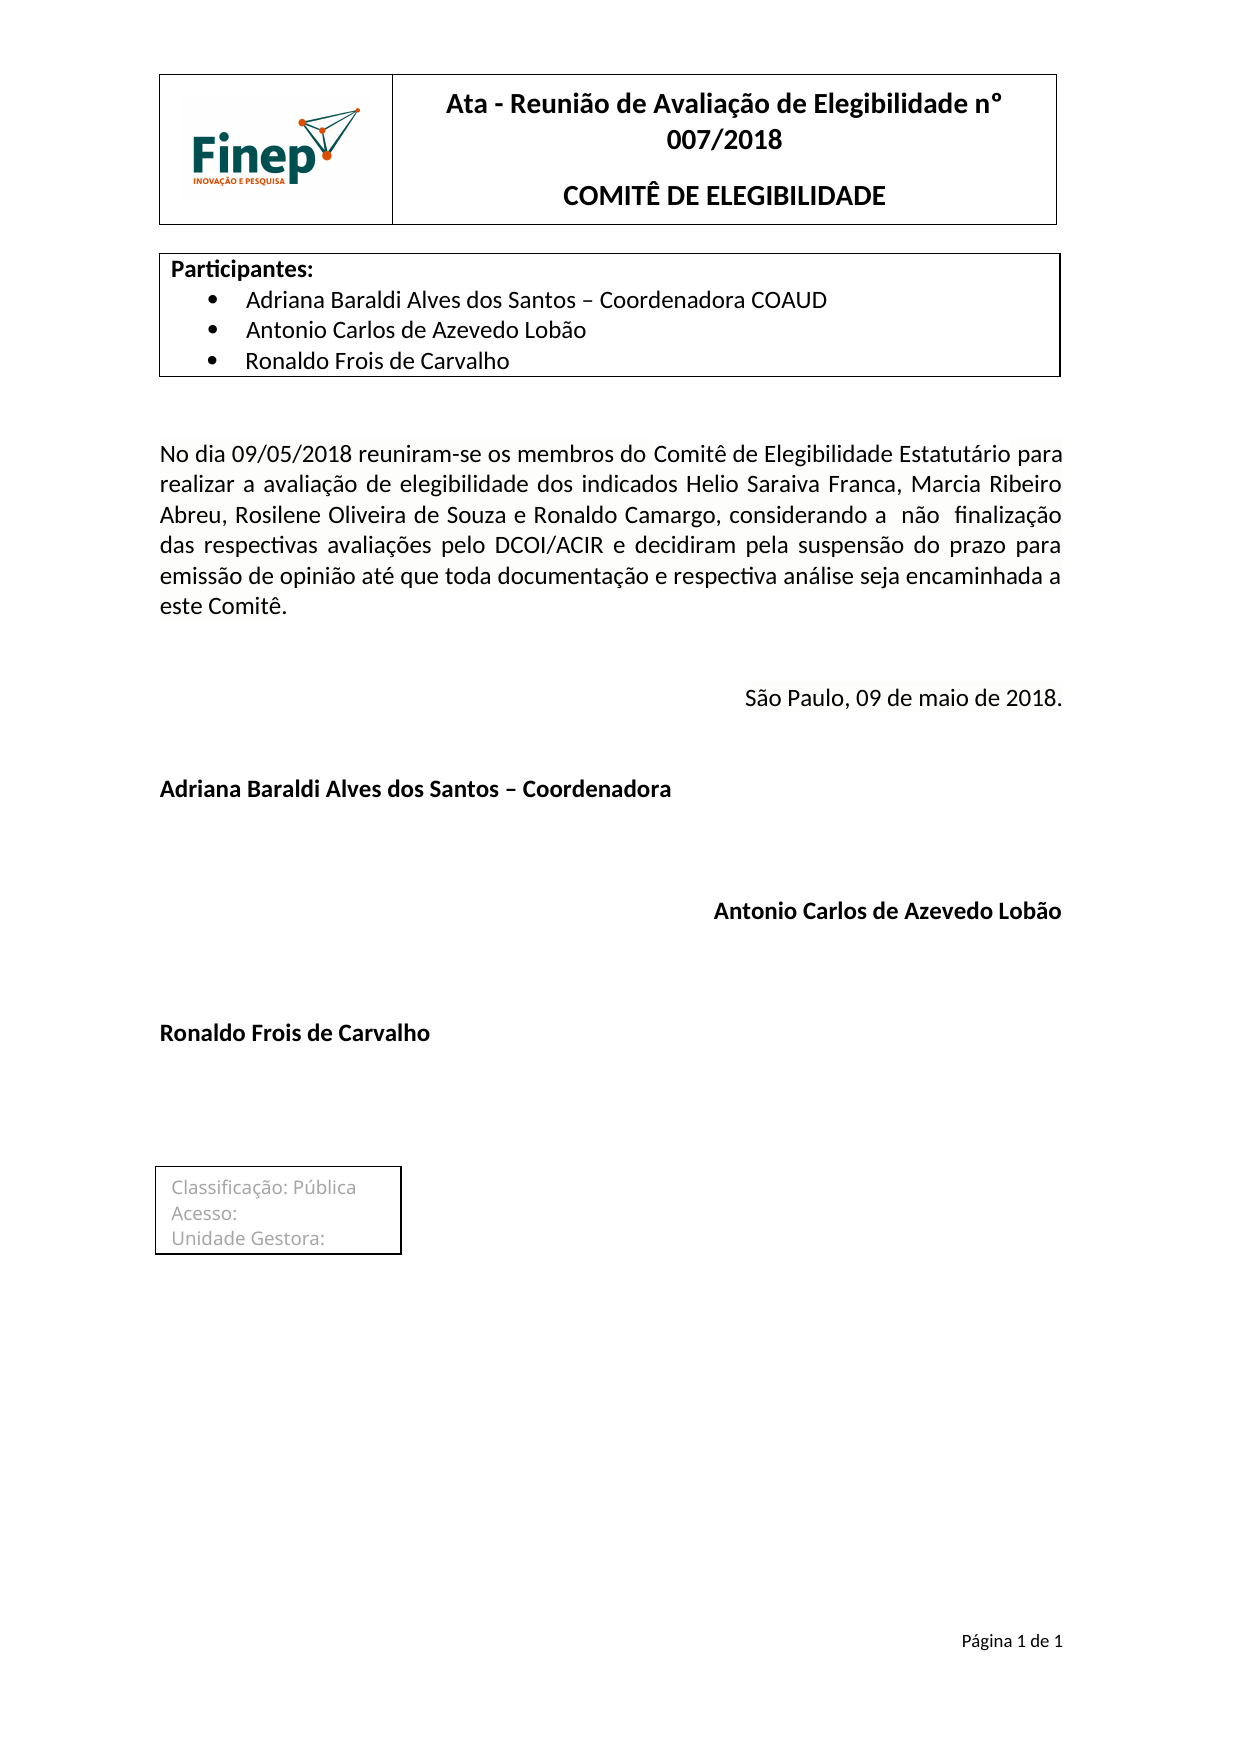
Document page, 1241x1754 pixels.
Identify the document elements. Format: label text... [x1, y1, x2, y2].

text Adriana Baraldi Alves dos Santos – Coordenadora [159, 773, 1063, 804]
table_header Participantes: Adriana Baraldi Alves dos Santos – Coordenadora COAUD Antonio Carlos de Azevedo Lobão Ronaldo Frois de Carvalho [160, 254, 1059, 376]
text Ronaldo Frois de Carvalho [159, 1018, 1063, 1048]
text Antonio Carlos de Azevedo Lobão [159, 896, 1063, 926]
text Classificação: Pública [171, 1174, 385, 1200]
list No dia 09/05/2018 reuniram-se os membros do Comitê de Elegibilidade Estatutário para realizar a avaliação de elegibilidade dos indicados Helio Saraiva Franca, Marcia Ribeiro Abreu, Rosilene Oliveira de Souza e Ronaldo Camargo, considerando a não finalização das respectivas avaliações pelo DCOI/ACIR e decidiram pela suspensão do prazo para emissão de opinião até que toda documentação e respectiva análise seja encaminhada a este Comitê. [159, 438, 1063, 621]
text Acesso: [171, 1200, 385, 1226]
list São Paulo, 09 de maio de 2018. [676, 682, 1063, 712]
list Unidade Gestora: COAUD [171, 1226, 385, 1246]
